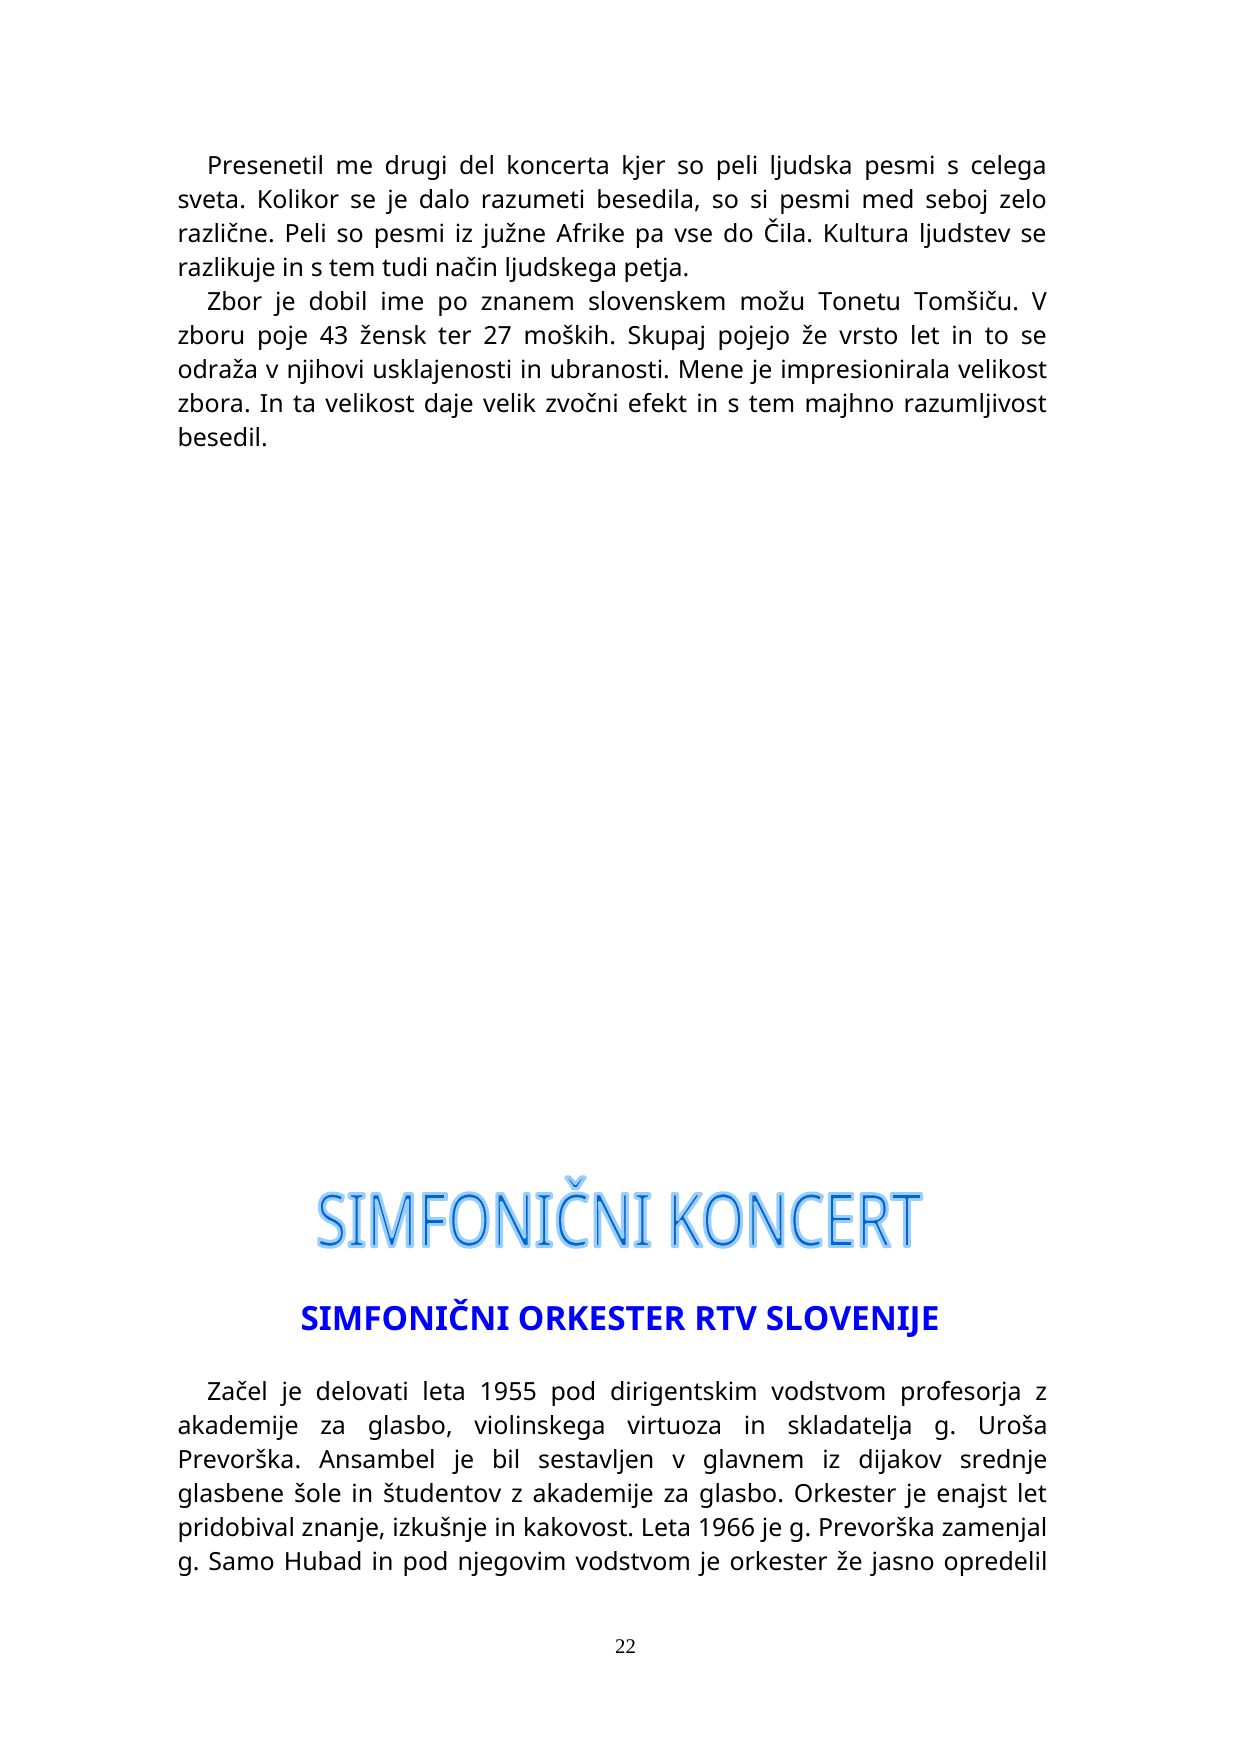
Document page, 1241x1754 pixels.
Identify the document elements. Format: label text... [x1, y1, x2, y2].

text Zbor je dobil ime po znanem slovenskem možu Tonetu Tomšiču. V zboru poje 43 žensk ter 27 moških. Skupaj pojejo že vrsto let in to se odraža v njihovi usklajenosti in ubranosti. Mene je impresionirala velikost zbora. In ta velikost daje velik zvočni efekt in s tem majhno razumljivost besedil. [177, 284, 1048, 454]
subtitle SIMFONIČNI ORKESTER RTV SLOVENIJE [148, 1294, 1093, 1340]
text Začel je delovati leta 1955 pod dirigentskim vodstvom profesorja z akademije za glasbo, violinskega virtuoza in skladatelja g. Uroša Prevorška. Ansambel je bil sestavljen v glavnem iz dijakov srednje glasbene šole in študentov z akademije za glasbo. Orkester je enajst let pridobival znanje, izkušnje in kakovost. Leta 1966 je g. Prevorška zamenjal g. Samo Hubad in pod njegovim vodstvom je orkester že jasno opredelil [177, 1374, 1048, 1578]
text Presenetil me drugi del koncerta kjer so peli ljudska pesmi s celega sveta. Kolikor se je dalo razumeti besedila, so si pesmi med seboj zelo različne. Peli so pesmi iz južne Afrike pa vse do Čila. Kultura ljudstev se razlikuje in s tem tudi način ljudskega petja. [177, 148, 1048, 284]
